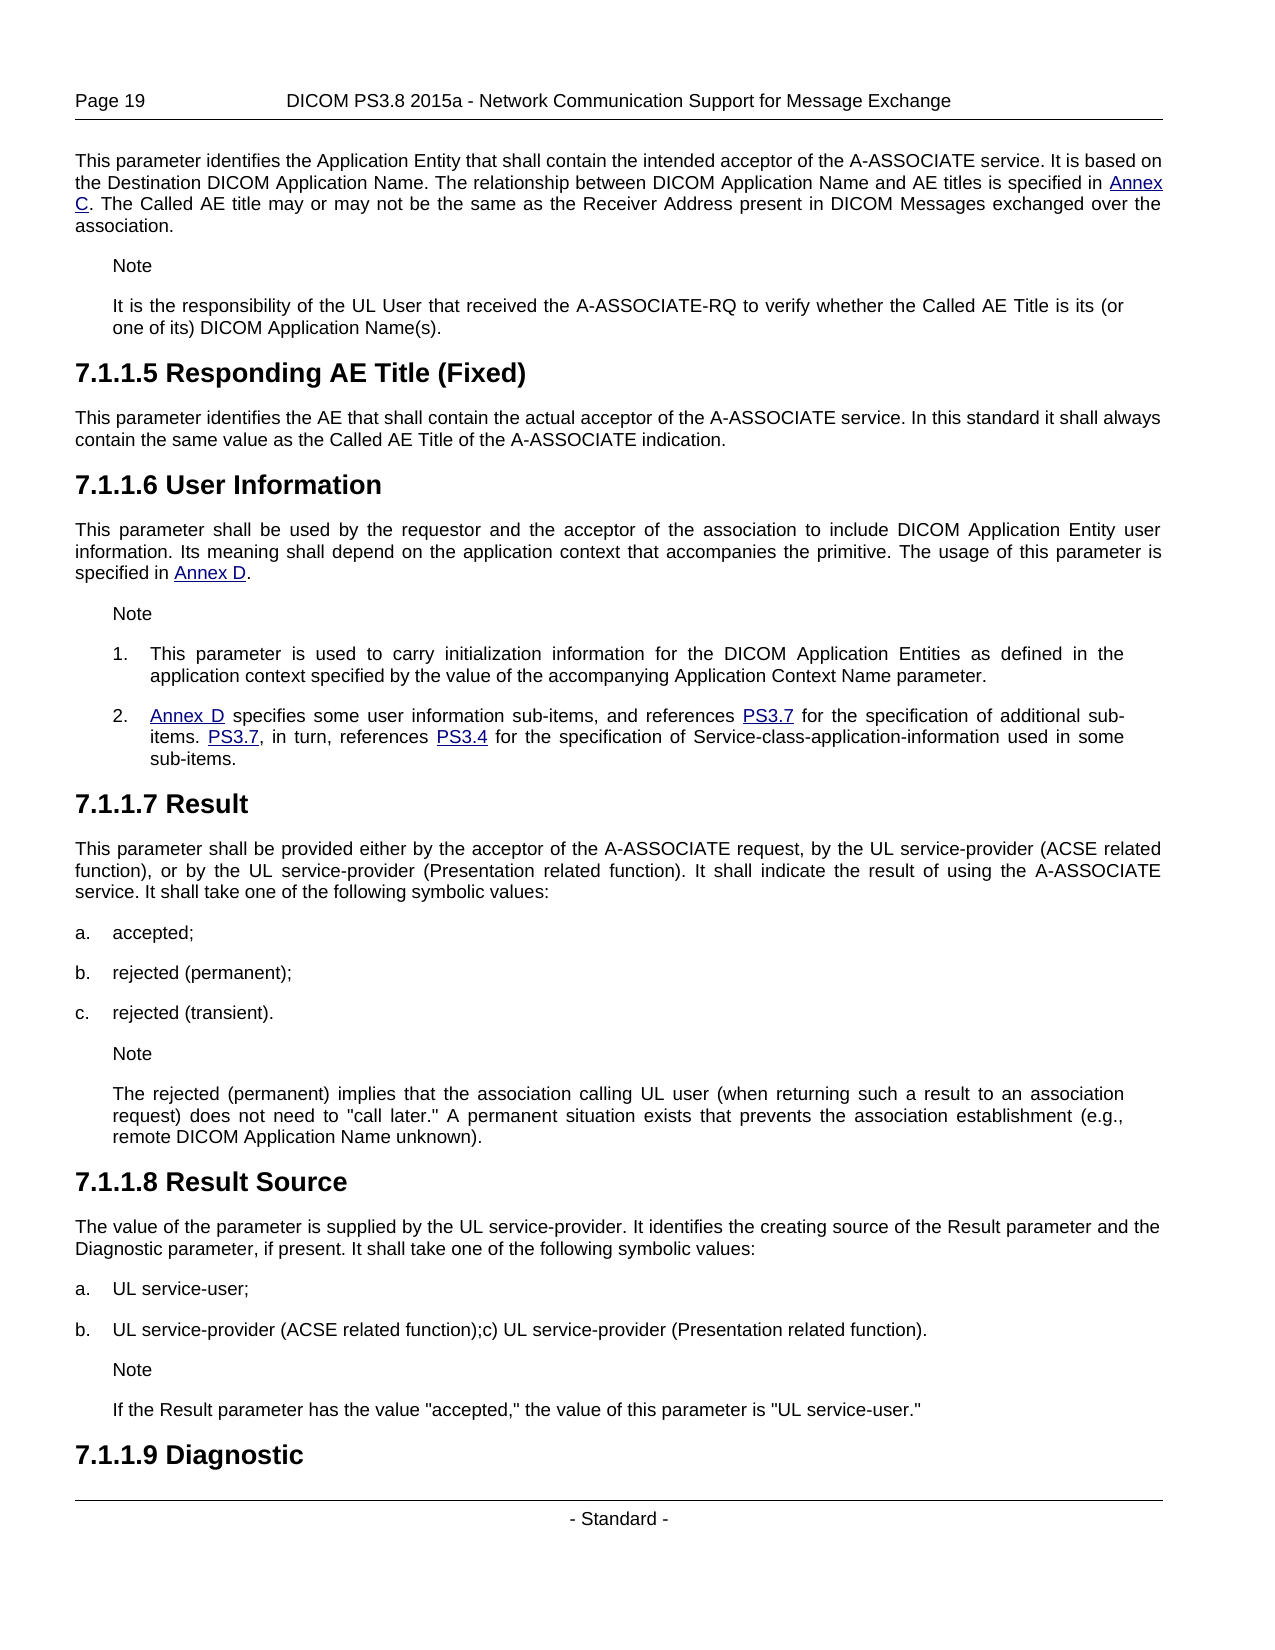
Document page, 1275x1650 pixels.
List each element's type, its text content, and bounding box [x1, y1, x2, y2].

text This parameter identifies the AE that shall contain the actual acceptor of the A-ASSOCIATE service. In this standard it shall always contain the same value as the Called AE Title of the A-ASSOCIATE indication. [75, 407, 1162, 450]
text This parameter shall be provided either by the acceptor of the A-ASSOCIATE request, by the UL service-provider (ACSE related function), or by the UL service-provider (Presentation related function). It shall indicate the result of using the A-ASSOCIATE service. It shall take one of the following symbolic values: [75, 838, 1162, 903]
text Note [112, 1042, 1125, 1064]
text The value of the parameter is supplied by the UL service-provider. It identifies the creating source of the Result parameter and the Diagnostic parameter, if present. It shall take one of the following symbolic values: [75, 1216, 1162, 1259]
text It is the responsibility of the UL User that received the A-ASSOCIATE-RQ to verify whether the Called AE Title is its (or one of its) DICOM Application Name(s). [112, 295, 1125, 338]
text This parameter shall be used by the requestor and the acceptor of the association to include DICOM Application Entity user information. Its meaning shall depend on the application context that accompanies the primitive. The usage of this parameter is specified in Annex D. [75, 519, 1162, 584]
text The rejected (permanent) implies that the association calling UL user (when returning such a result to an association request) does not need to "call later." A permanent situation exists that prevents the association establishment (e.g., remote DICOM Application Name unknown). [112, 1083, 1125, 1147]
text This parameter identifies the Application Entity that shall contain the intended acceptor of the A-ASSOCIATE service. It is based on the Destination DICOM Application Name. The relationship between DICOM Application Name and AE titles is specified in Annex C. The Called AE title may or may not be the same as the Receiver Address present in DICOM Messages exchanged over the association. [75, 150, 1162, 236]
list accepted; [75, 922, 1162, 943]
list rejected (permanent); [75, 962, 1162, 983]
list UL service-user; [75, 1278, 1162, 1300]
text 7.1.1.7 Result [75, 788, 1162, 819]
text Note [112, 255, 1125, 277]
list UL service-provider (ACSE related function);c) UL service-provider (Presentation related function). [75, 1318, 1162, 1340]
text If the Result parameter has the value "accepted," the value of this parameter is "UL service-user." [112, 1399, 1125, 1421]
list rejected (transient). [75, 1002, 1162, 1024]
list Annex D specifies some user information sub-items, and references PS3.7 for the specification of additional sub-items. PS3.7, in turn, references PS3.4 for the specification of Service-class-application-information used in some sub-items. [112, 705, 1125, 769]
text 7.1.1.5 Responding AE Title (Fixed) [75, 357, 1162, 388]
text Note [112, 1359, 1125, 1380]
text 7.1.1.8 Result Source [75, 1166, 1162, 1197]
text 7.1.1.6 User Information [75, 469, 1162, 500]
text Note [112, 602, 1125, 624]
text 7.1.1.9 Diagnostic [75, 1439, 1162, 1471]
list This parameter is used to carry initialization information for the DICOM Application Entities as defined in the application context specified by the value of the accompanying Application Context Name parameter. [112, 643, 1125, 686]
